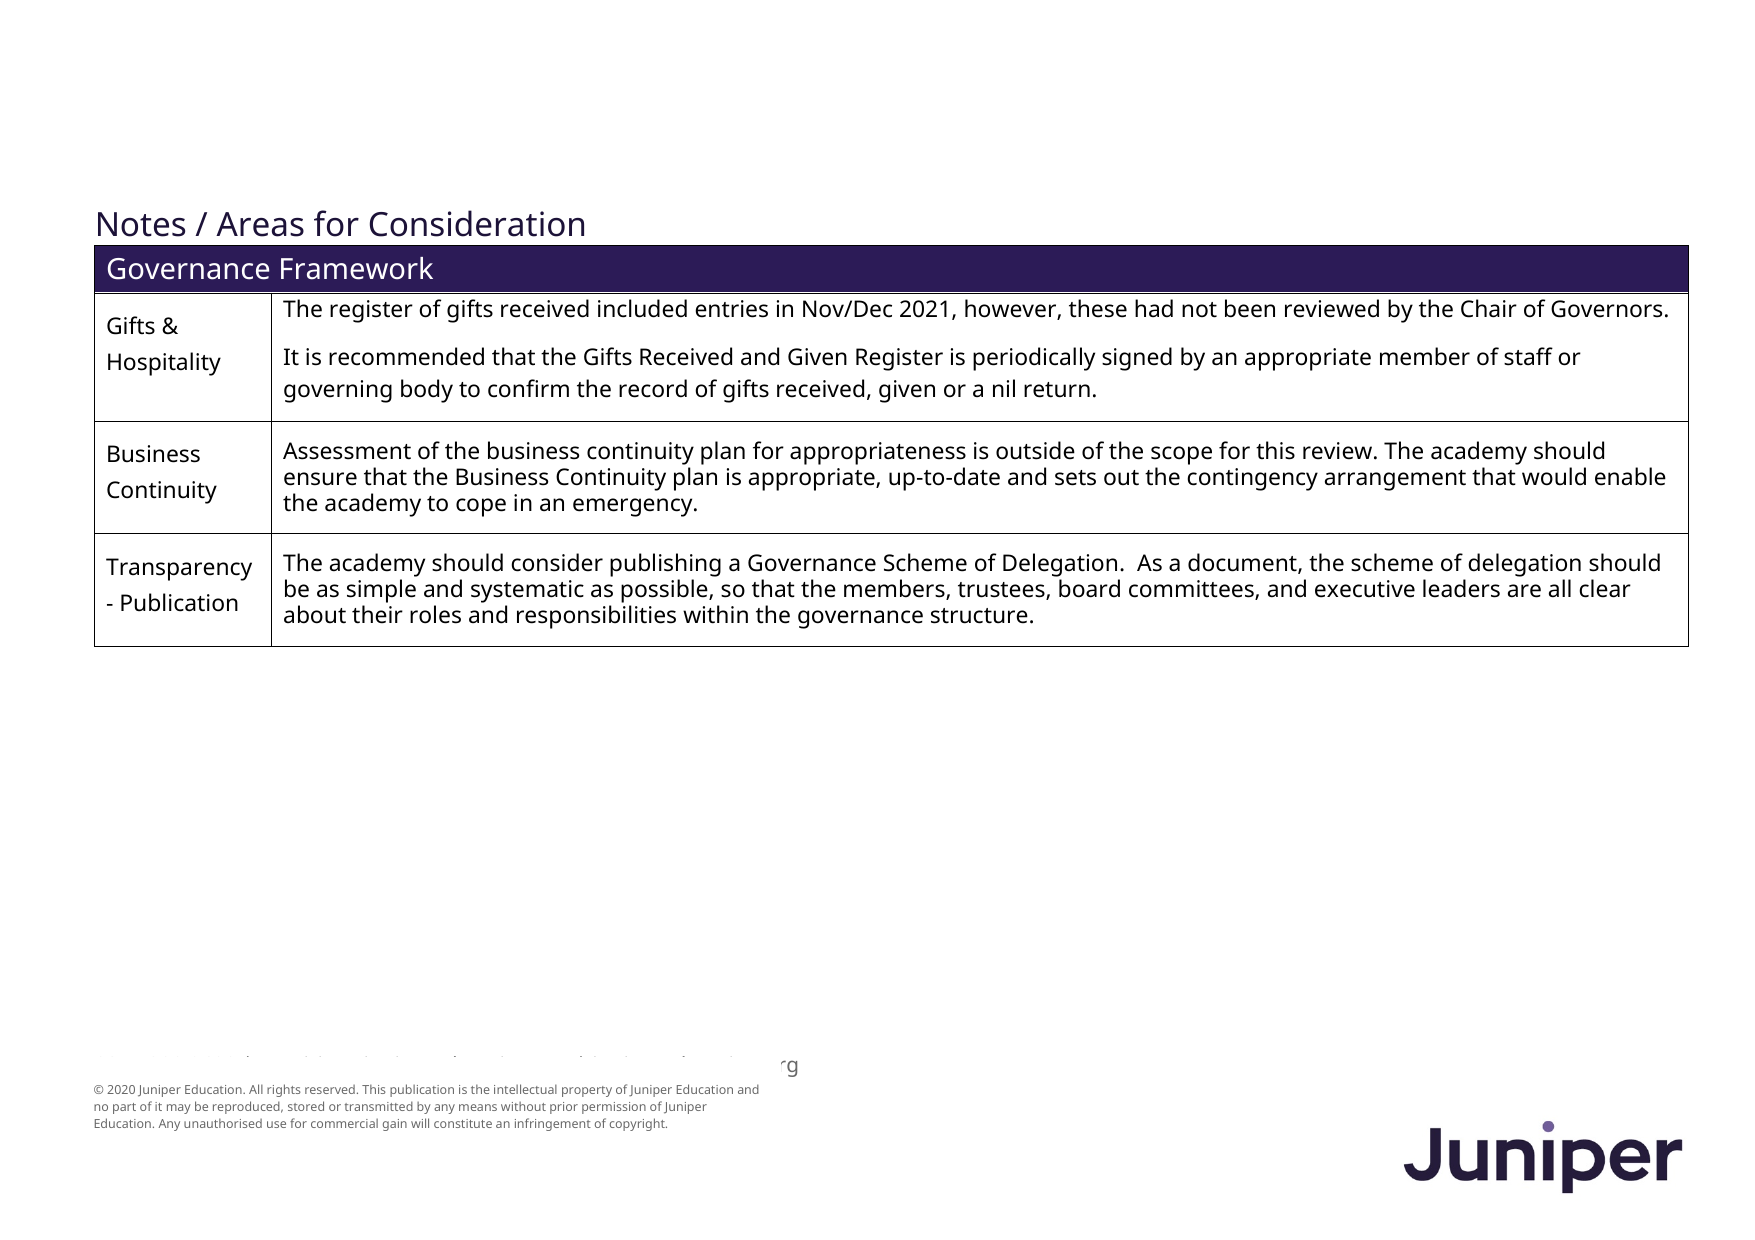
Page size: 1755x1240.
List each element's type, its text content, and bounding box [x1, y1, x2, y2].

table_cell Transparency - Publication [95, 534, 271, 646]
table_cell Business Continuity [95, 422, 271, 533]
subtitle Notes / Areas for Consideration [94, 203, 1660, 245]
table_cell Assessment of the business continuity plan for appropriateness is outside of the scope for this review. The academy should ensure that the Business Continuity plan is appropriate, up-to-date and sets out the contingency arrangement that would enable the academy to cope in an emergency. [272, 422, 1688, 533]
table_cell The register of gifts received included entries in Nov/Dec 2021, however, these had not been reviewed by the Chair of Governors. It is recommended that the Gifts Received and Given Register is periodically signed by an appropriate member of staff or governing body to confirm the record of gifts received, given or a nil return. [272, 294, 1688, 421]
table_header Governance Framework [95, 246, 1688, 292]
table_cell The academy should consider publishing a Governance Scheme of Delegation. As a document, the scheme of delegation should be as simple and systematic as possible, so that the members, trustees, board committees, and executive leaders are all clear about their roles and responsibilities within the governance structure. [272, 534, 1688, 646]
table_cell Gifts & Hospitality [95, 294, 271, 421]
